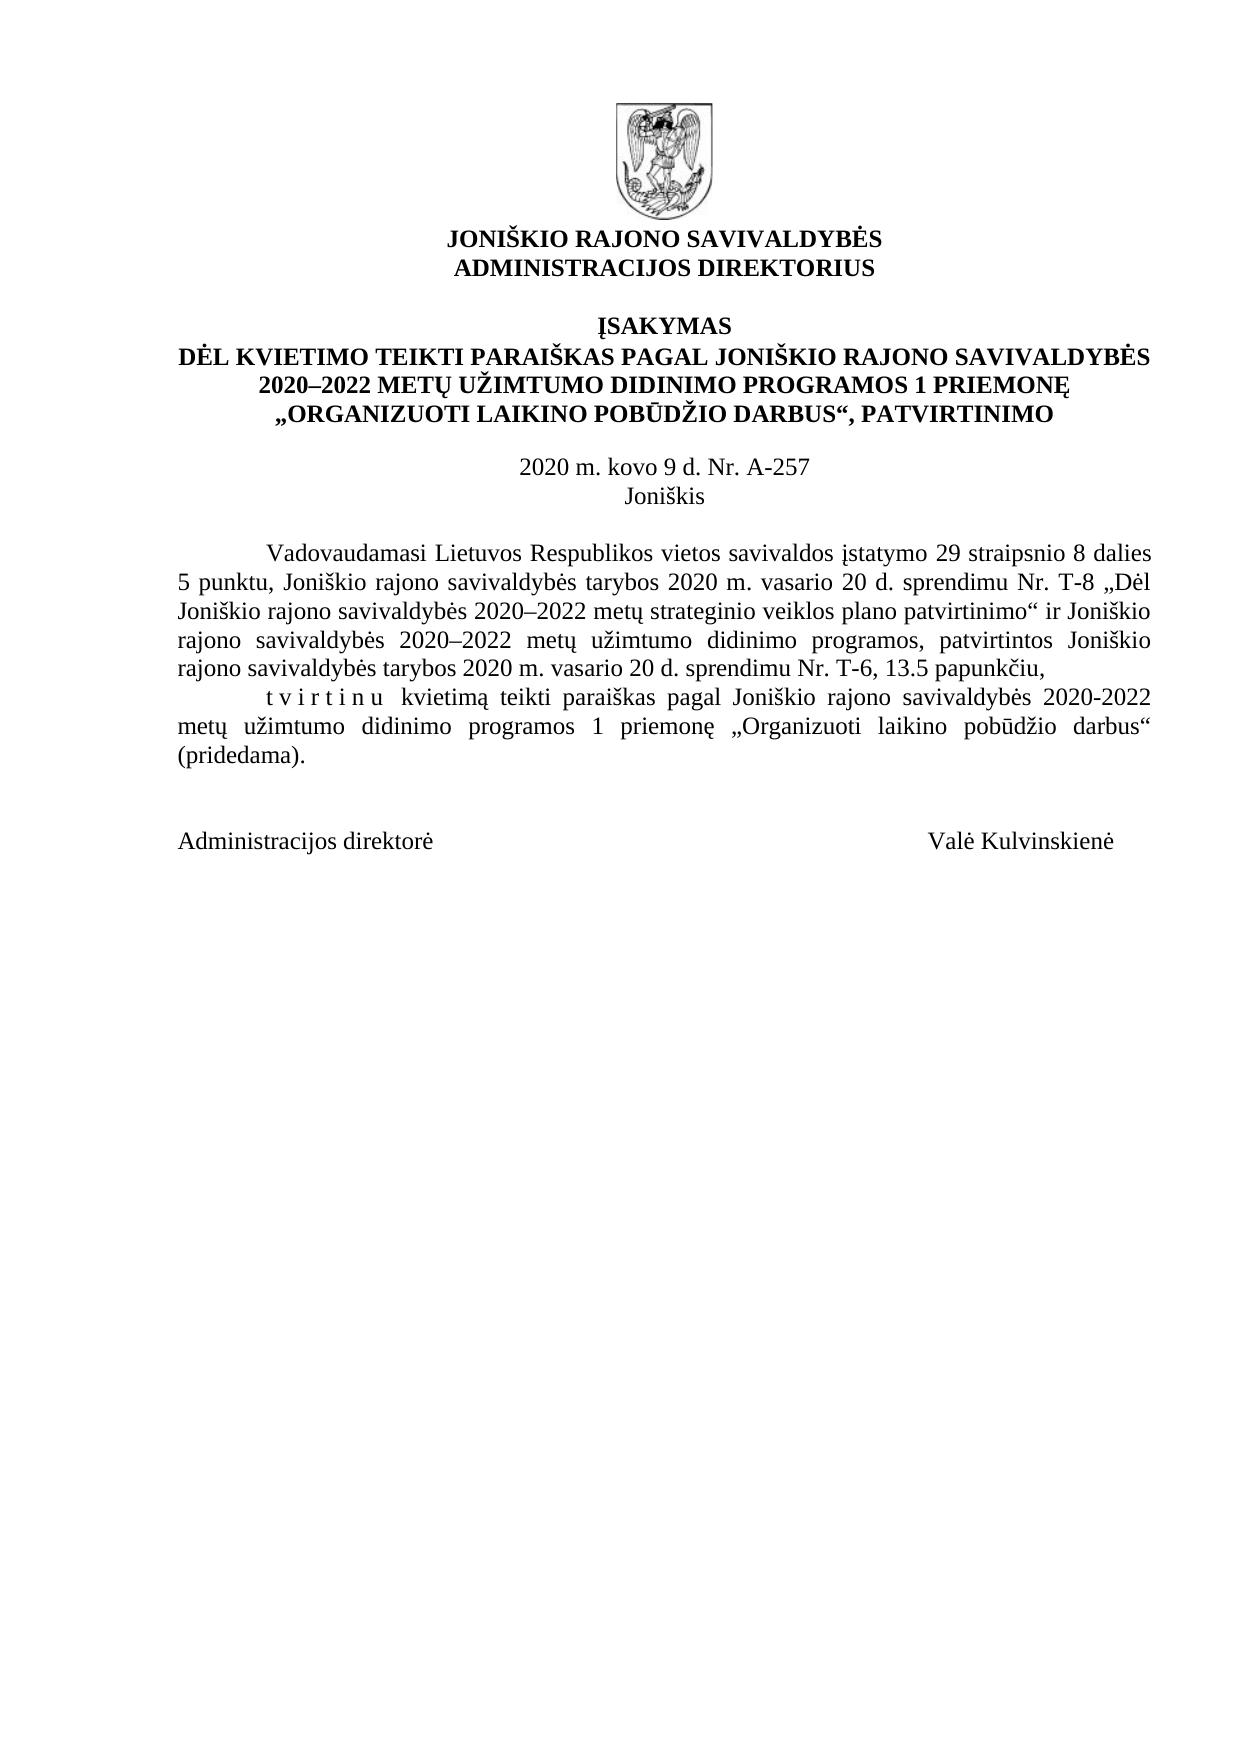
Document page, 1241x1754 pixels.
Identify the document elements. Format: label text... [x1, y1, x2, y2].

text 2020 m. kovo 9 d. Nr. A-257 [177, 452, 1152, 481]
text Vadovaudamasi Lietuvos Respublikos vietos savivaldos įstatymo 29 straipsnio 8 dalies 5 punktu, Joniškio rajono savivaldybės tarybos 2020 m. vasario 20 d. sprendimu Nr. T-8 „Dėl Joniškio rajono savivaldybės 2020–2022 metų strateginio veiklos plano patvirtinimo“ ir Joniškio rajono savivaldybės 2020–2022 metų užimtumo didinimo programos, patvirtintos Joniškio rajono savivaldybės tarybos 2020 m. vasario 20 d. sprendimu Nr. T-6, 13.5 papunkčiu, [177, 538, 1152, 682]
text tvirtinu kvietimą teikti paraiškas pagal Joniškio rajono savivaldybės 2020-2022 metų užimtumo didinimo programos 1 priemonę „Organizuoti laikino pobūdžio darbus“ (pridedama). [177, 682, 1152, 768]
text Joniškis [177, 481, 1152, 510]
text Administracijos direktorė Valė Kulvinskienė [177, 826, 1152, 855]
text DĖL KVIETIMO TEIKTI PARAIŠKAS PAGAL JONIŠKIO RAJONO SAVIVALDYBĖS 2020–2022 METŲ UŽIMTUMO DIDINIMO PROGRAMOS 1 PRIEMONĘ „ORGANIZUOTI LAIKINO POBŪDŽIO DARBUS“, PATVIRTINIMO [177, 342, 1152, 428]
